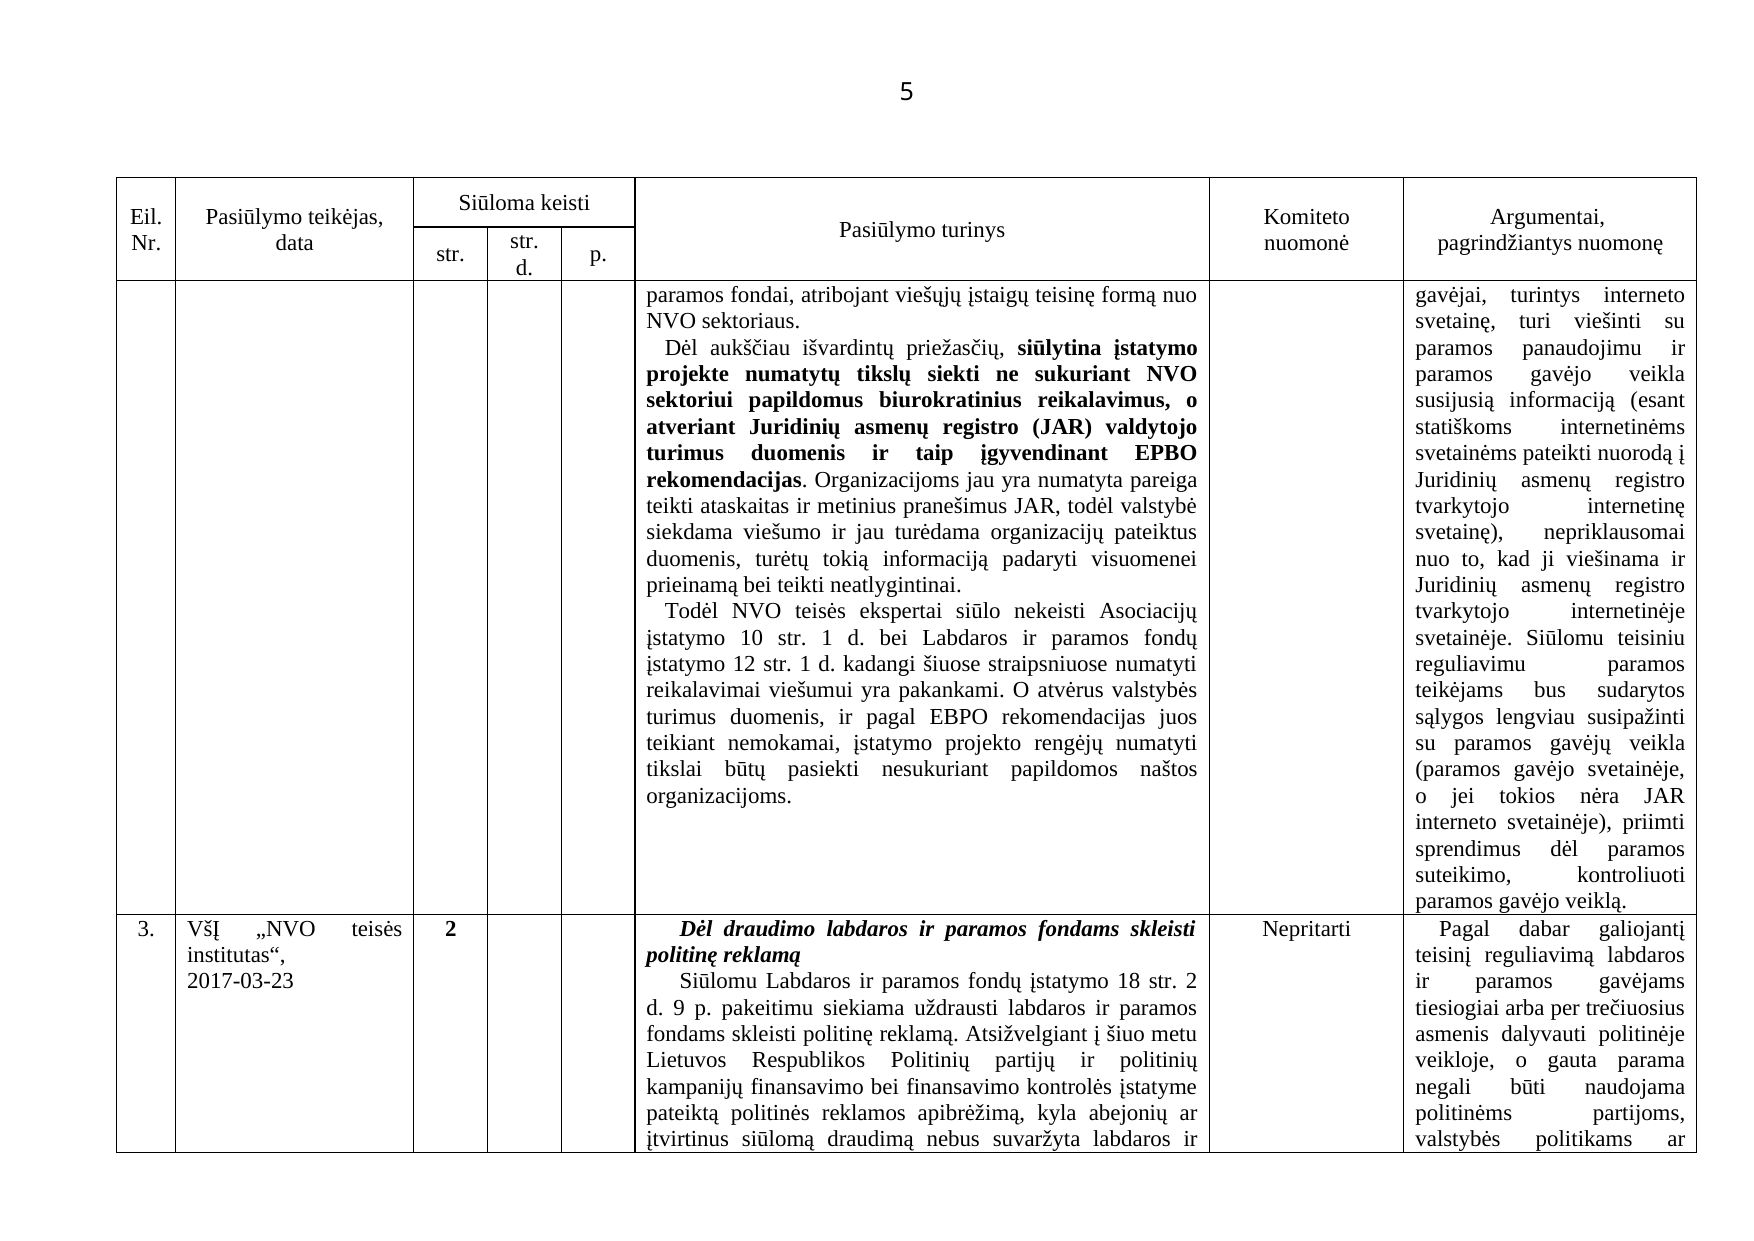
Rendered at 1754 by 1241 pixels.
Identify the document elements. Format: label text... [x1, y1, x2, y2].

table_cell [117, 281, 175, 914]
table_header Eil. Nr. [117, 178, 175, 280]
table_cell [176, 281, 413, 914]
table_cell [414, 281, 487, 914]
table_header Argumentai, pagrindžiantys nuomonę [1404, 178, 1696, 280]
table_cell 2 [414, 915, 487, 1152]
table_header Komiteto nuomonė [1210, 178, 1403, 280]
table_cell VšĮ „NVO teisės institutas“, 2017-03-23 [176, 915, 413, 1152]
table_cell [1210, 281, 1403, 914]
table_cell Pagal dabar galiojantį teisinį reguliavimą labdaros ir paramos gavėjams tiesiogiai arba per trečiuosius asmenis dalyvauti politinėje veikloje, o gauta parama negali būti naudojama politinėms partijoms, valstybės politikams ar [1404, 915, 1696, 1152]
table_header Pasiūlymo teikėjas, data [176, 178, 413, 280]
table_cell 3. [117, 915, 175, 1152]
table_header Siūloma keisti [414, 178, 634, 226]
table_cell gavėjai, turintys interneto svetainę, turi viešinti su paramos panaudojimu ir paramos gavėjo veikla susijusią informaciją (esant statiškoms internetinėms svetainėms pateikti nuorodą į Juridinių asmenų registro tvarkytojo internetinę svetainę), nepriklausomai nuo to, kad ji viešinama ir Juridinių asmenų registro tvarkytojo internetinėje svetainėje. Siūlomu teisiniu reguliavimu paramos teikėjams bus sudarytos sąlygos lengviau susipažinti su paramos gavėjų veikla (paramos gavėjo svetainėje, o jei tokios nėra JAR interneto svetainėje), priimti sprendimus dėl paramos suteikimo, kontroliuoti paramos gavėjo veiklą. [1404, 281, 1696, 914]
table_cell [562, 915, 634, 1152]
table_cell str. [414, 228, 487, 280]
table_cell [488, 915, 561, 1152]
table_cell paramos fondai, atribojant viešųjų įstaigų teisinę formą nuo NVO sektoriaus. Dėl aukščiau išvardintų priežasčių, siūlytina įstatymo projekte numatytų tikslų siekti ne sukuriant NVO sektoriui papildomus biurokratinius reikalavimus, o atveriant Juridinių asmenų registro (JAR) valdytojo turimus duomenis ir taip įgyvendinant EPBO rekomendacijas. Organizacijoms jau yra numatyta pareiga teikti ataskaitas ir metinius pranešimus JAR, todėl valstybė siekdama viešumo ir jau turėdama organizacijų pateiktus duomenis, turėtų tokią informaciją padaryti visuomenei prieinamą bei teikti neatlygintinai. Todėl NVO teisės ekspertai siūlo nekeisti Asociacijų įstatymo 10 str. 1 d. bei Labdaros ir paramos fondų įstatymo 12 str. 1 d. kadangi šiuose straipsniuose numatyti reikalavimai viešumui yra pakankami. O atvėrus valstybės turimus duomenis, ir pagal EBPO rekomendacijas juos teikiant nemokamai, įstatymo projekto rengėjų numatyti tikslai būtų pasiekti nesukuriant papildomos naštos organizacijoms. [636, 281, 1209, 914]
table_header Pasiūlymo turinys [636, 178, 1209, 280]
table_cell Nepritarti [1210, 915, 1403, 1152]
table_cell p. [562, 228, 634, 280]
table_cell [562, 281, 634, 914]
table_cell Dėl draudimo labdaros ir paramos fondams skleisti politinę reklamą Siūlomu Labdaros ir paramos fondų įstatymo 18 str. 2 d. 9 p. pakeitimu siekiama uždrausti labdaros ir paramos fondams skleisti politinę reklamą. Atsižvelgiant į šiuo metu Lietuvos Respublikos Politinių partijų ir politinių kampanijų finansavimo bei finansavimo kontrolės įstatyme pateiktą politinės reklamos apibrėžimą, kyla abejonių ar įtvirtinus siūlomą draudimą nebus suvaržyta labdaros ir [636, 915, 1209, 1152]
table_cell str. d. [488, 228, 561, 280]
table_cell [488, 281, 561, 914]
